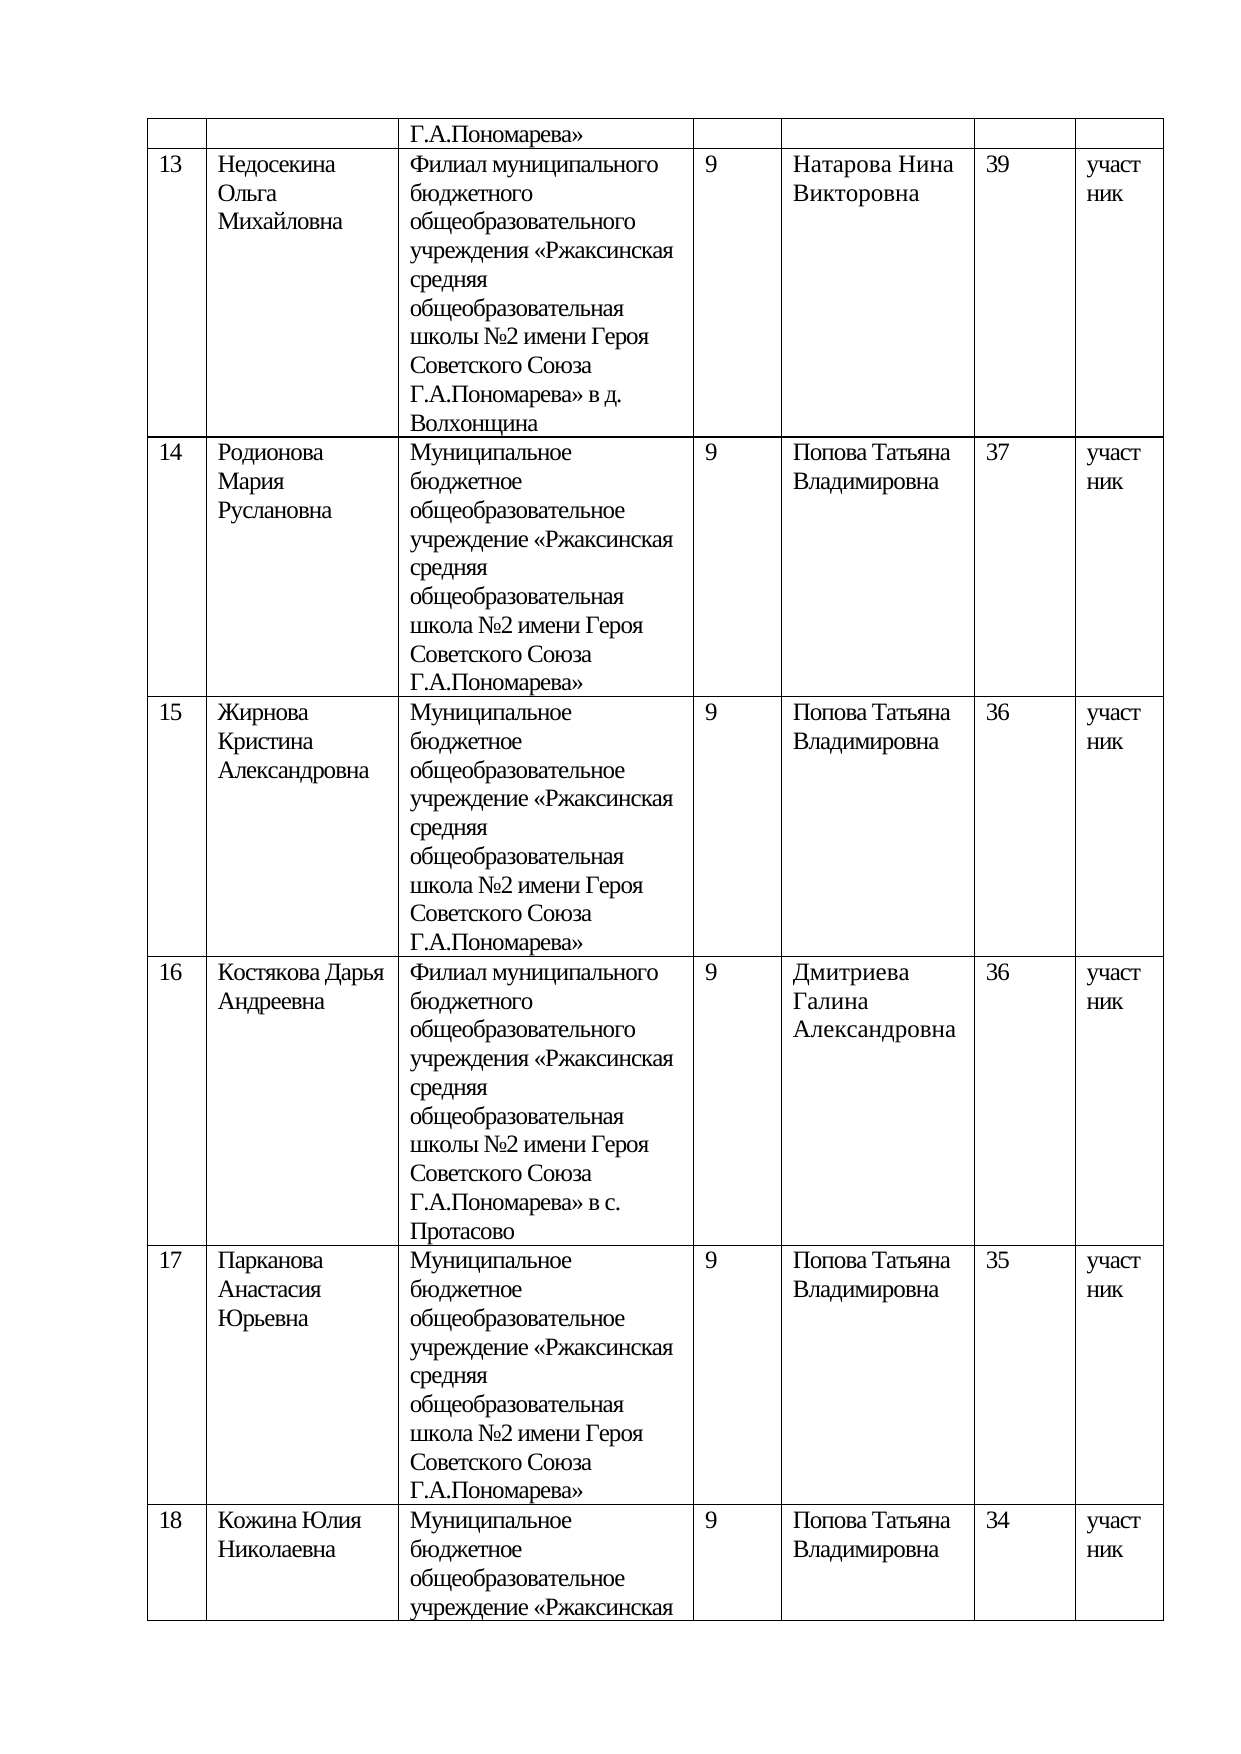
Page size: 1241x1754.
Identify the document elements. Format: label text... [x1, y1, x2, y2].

table_cell [782, 119, 974, 148]
table_cell участник [1076, 1246, 1163, 1504]
table_cell Попова Татьяна Владимировна [782, 1505, 974, 1620]
table_cell 15 [148, 697, 206, 956]
table_cell 14 [148, 438, 206, 696]
table_cell 9 [694, 957, 781, 1244]
table_cell 18 [148, 1505, 206, 1620]
table_cell 37 [975, 438, 1075, 696]
table_cell [694, 119, 781, 148]
table_cell [1076, 119, 1163, 148]
table_cell Попова Татьяна Владимировна [782, 438, 974, 696]
table_cell 13 [148, 149, 206, 436]
table_cell Попова Татьяна Владимировна [782, 1246, 974, 1504]
table_cell 16 [148, 957, 206, 1244]
table_cell 9 [694, 438, 781, 696]
table_cell Муниципальное бюджетное общеобразовательное учреждение «Ржаксинская [399, 1505, 693, 1620]
table_cell 17 [148, 1246, 206, 1504]
table_cell Дмитриева Галина Александровна [782, 957, 974, 1244]
table_cell Филиал муниципального бюджетного общеобразовательного учреждения «Ржаксинская средняя общеобразовательная школы №2 имени Героя Советского Союза Г.А.Пономарева» в д. Волхонщина [399, 149, 693, 436]
table_cell 36 [975, 697, 1075, 956]
table_cell участник [1076, 697, 1163, 956]
table_cell 34 [975, 1505, 1075, 1620]
table_cell участник [1076, 438, 1163, 696]
table_cell Попова Татьяна Владимировна [782, 697, 974, 956]
table_cell Кожина Юлия Николаевна [207, 1505, 398, 1620]
table_cell 36 [975, 957, 1075, 1244]
table_cell Муниципальное бюджетное общеобразовательное учреждение «Ржаксинская средняя общеобразовательная школа №2 имени Героя Советского Союза Г.А.Пономарева» [399, 1246, 693, 1504]
table_cell [148, 119, 206, 148]
table_cell 39 [975, 149, 1075, 436]
table_cell Муниципальное бюджетное общеобразовательное учреждение «Ржаксинская средняя общеобразовательная школа №2 имени Героя Советского Союза Г.А.Пономарева» [399, 438, 693, 696]
table_cell Родионова Мария Руслановна [207, 438, 398, 696]
table_cell 9 [694, 149, 781, 436]
table_cell Филиал муниципального бюджетного общеобразовательного учреждения «Ржаксинская средняя общеобразовательная школы №2 имени Героя Советского Союза Г.А.Пономарева» в с. Протасово [399, 957, 693, 1244]
table_cell [207, 119, 398, 148]
table_cell участник [1076, 957, 1163, 1244]
table_cell 9 [694, 1505, 781, 1620]
table_cell Парканова Анастасия Юрьевна [207, 1246, 398, 1504]
table_cell 9 [694, 1246, 781, 1504]
table_cell Г.А.Пономарева» [399, 119, 693, 148]
table_cell Жирнова Кристина Александровна [207, 697, 398, 956]
table_cell Муниципальное бюджетное общеобразовательное учреждение «Ржаксинская средняя общеобразовательная школа №2 имени Героя Советского Союза Г.А.Пономарева» [399, 697, 693, 956]
table_cell участник [1076, 1505, 1163, 1620]
table_cell Костякова Дарья Андреевна [207, 957, 398, 1244]
table_cell 9 [694, 697, 781, 956]
table_cell Натарова Нина Викторовна [782, 149, 974, 436]
table_cell 35 [975, 1246, 1075, 1504]
table_cell участник [1076, 149, 1163, 436]
table_cell [975, 119, 1075, 148]
table_cell Недосекина Ольга Михайловна [207, 149, 398, 436]
